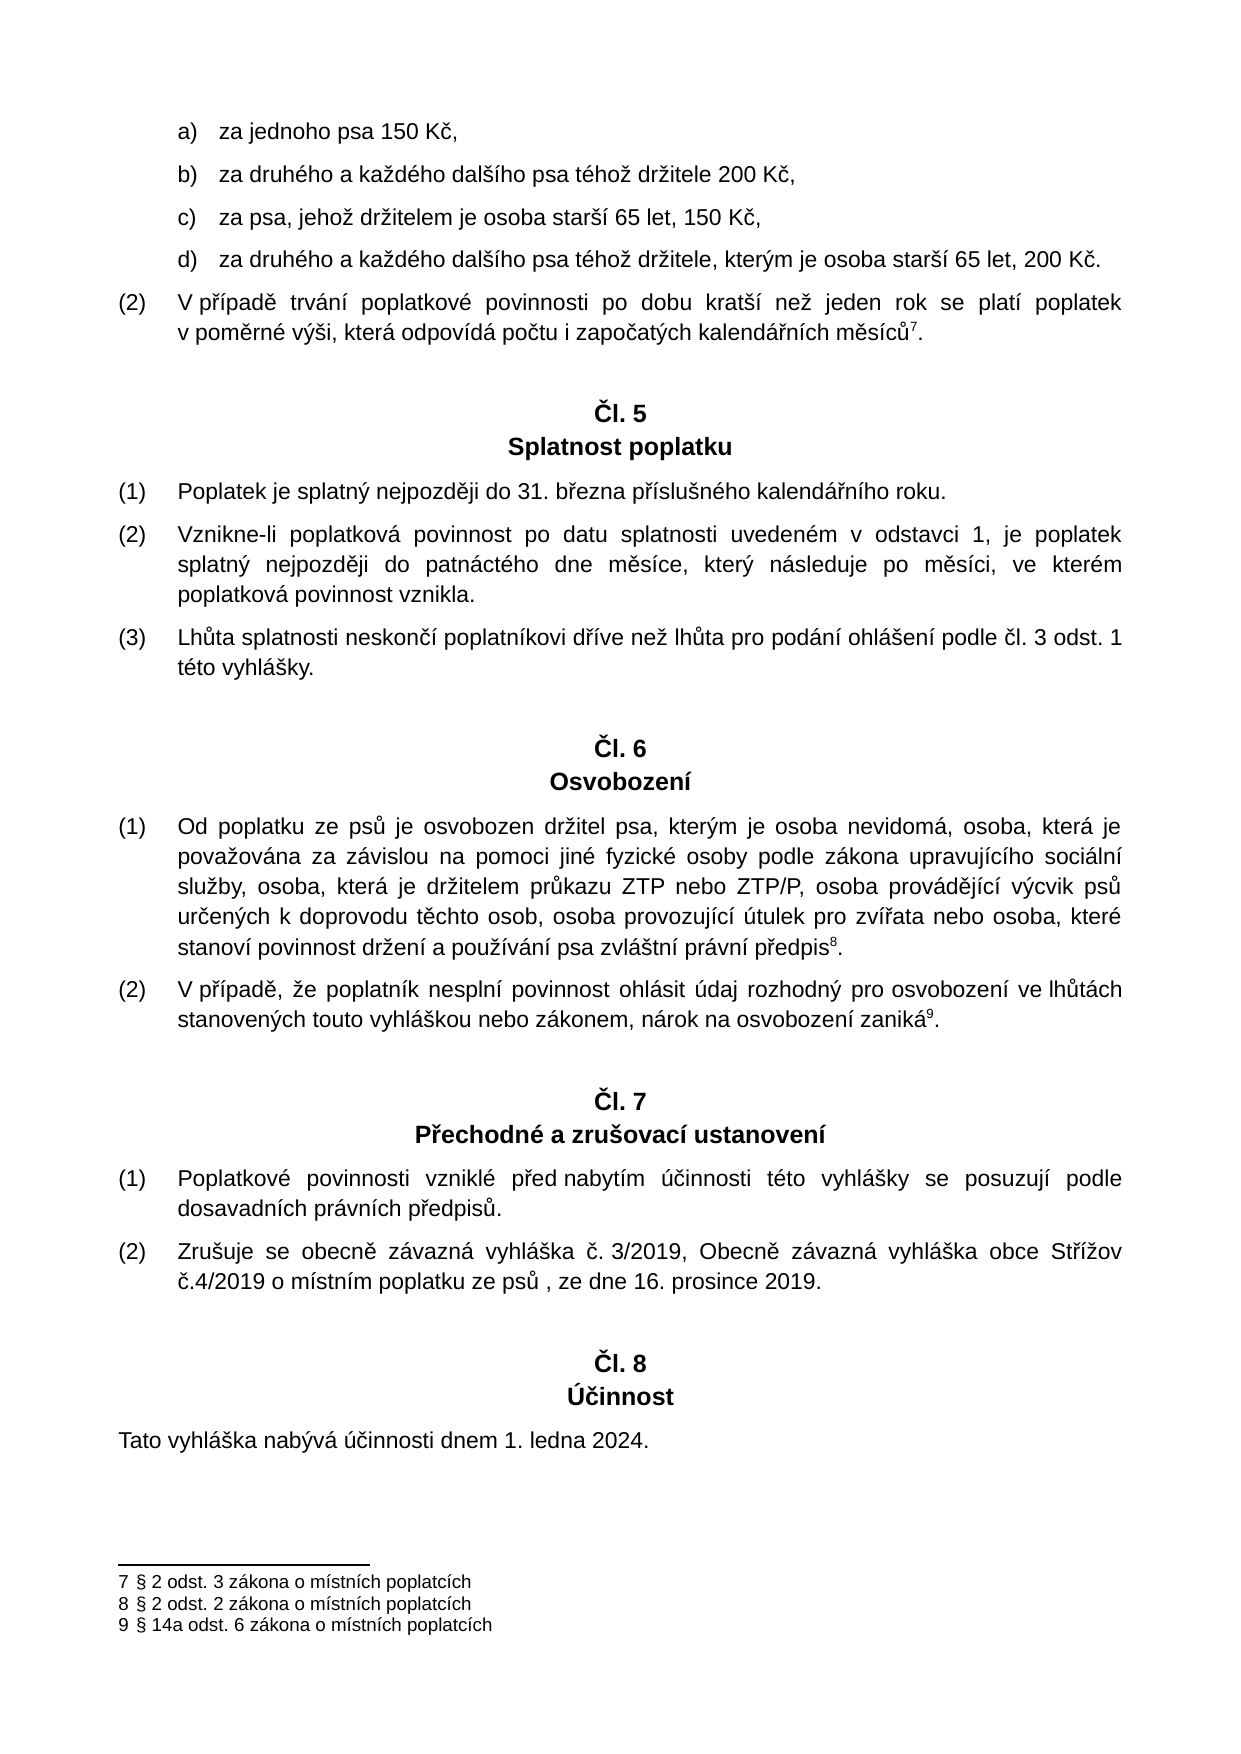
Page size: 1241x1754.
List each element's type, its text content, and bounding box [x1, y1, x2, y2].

list § 14a odst. 6 zákona o místních poplatcích [118, 1614, 1122, 1635]
list Lhůta splatnosti neskončí poplatníkovi dříve než lhůta pro podání ohlášení podle čl. 3 odst. 1 této vyhlášky. [118, 624, 1122, 680]
list Poplatkové povinnosti vzniklé před nabytím účinnosti této vyhlášky se posuzují podle dosavadních právních předpisů. [118, 1165, 1122, 1222]
list § 2 odst. 2 zákona o místních poplatcích [118, 1592, 1122, 1614]
list § 2 odst. 3 zákona o místních poplatcích [118, 1571, 1122, 1592]
list Zrušuje se obecně závazná vyhláška č. 3/2019, Obecně závazná vyhláška obce Střížov č.4/2019 o místním poplatku ze psů , ze dne 16. prosince 2019. [118, 1238, 1122, 1295]
list za druhého a každého dalšího psa téhož držitele 200 Kč, [177, 161, 1122, 187]
list za jednoho psa 150 Kč, [177, 118, 1122, 144]
subtitle Čl. 8 Účinnost [118, 1348, 1122, 1410]
subtitle Čl. 6 Osvobození [118, 734, 1122, 796]
list za druhého a každého dalšího psa téhož držitele, kterým je osoba starší 65 let, 200 Kč. [177, 246, 1122, 273]
list za psa, jehož držitelem je osoba starší 65 let, 150 Kč, [177, 203, 1122, 230]
subtitle Čl. 7 Přechodné a zrušovací ustanovení [118, 1087, 1122, 1148]
list Poplatek je splatný nejpozději do 31. března příslušného kalendářního roku. [118, 478, 1122, 504]
list Od poplatku ze psů je osvobozen držitel psa, kterým je osoba nevidomá, osoba, která je považována za závislou na pomoci jiné fyzické osoby podle zákona upravujícího sociální služby, osoba, která je držitelem průkazu ZTP nebo ZTP/P, osoba provádějící výcvik psů určených k doprovodu těchto osob, osoba provozující útulek pro zvířata nebo osoba, které stanoví povinnost držení a používání psa zvláštní právní předpis. [118, 813, 1122, 960]
list Vznikne-li poplatková povinnost po datu splatnosti uvedeném v odstavci 1, je poplatek splatný nejpozději do patnáctého dne měsíce, který následuje po měsíci, ve kterém poplatková povinnost vznikla. [118, 521, 1122, 607]
subtitle Čl. 5 Splatnost poplatku [118, 399, 1122, 461]
text Tato vyhláška nabývá účinnosti dnem 1. ledna 2024. [118, 1427, 1122, 1453]
list V případě, že poplatník nesplní povinnost ohlásit údaj rozhodný pro osvobození ve lhůtách stanovených touto vyhláškou nebo zákonem, nárok na osvobození zaniká. [118, 976, 1122, 1033]
list V případě trvání poplatkové povinnosti po dobu kratší než jeden rok se platí poplatek v poměrné výši, která odpovídá počtu i započatých kalendářních měsíců. [118, 289, 1122, 346]
